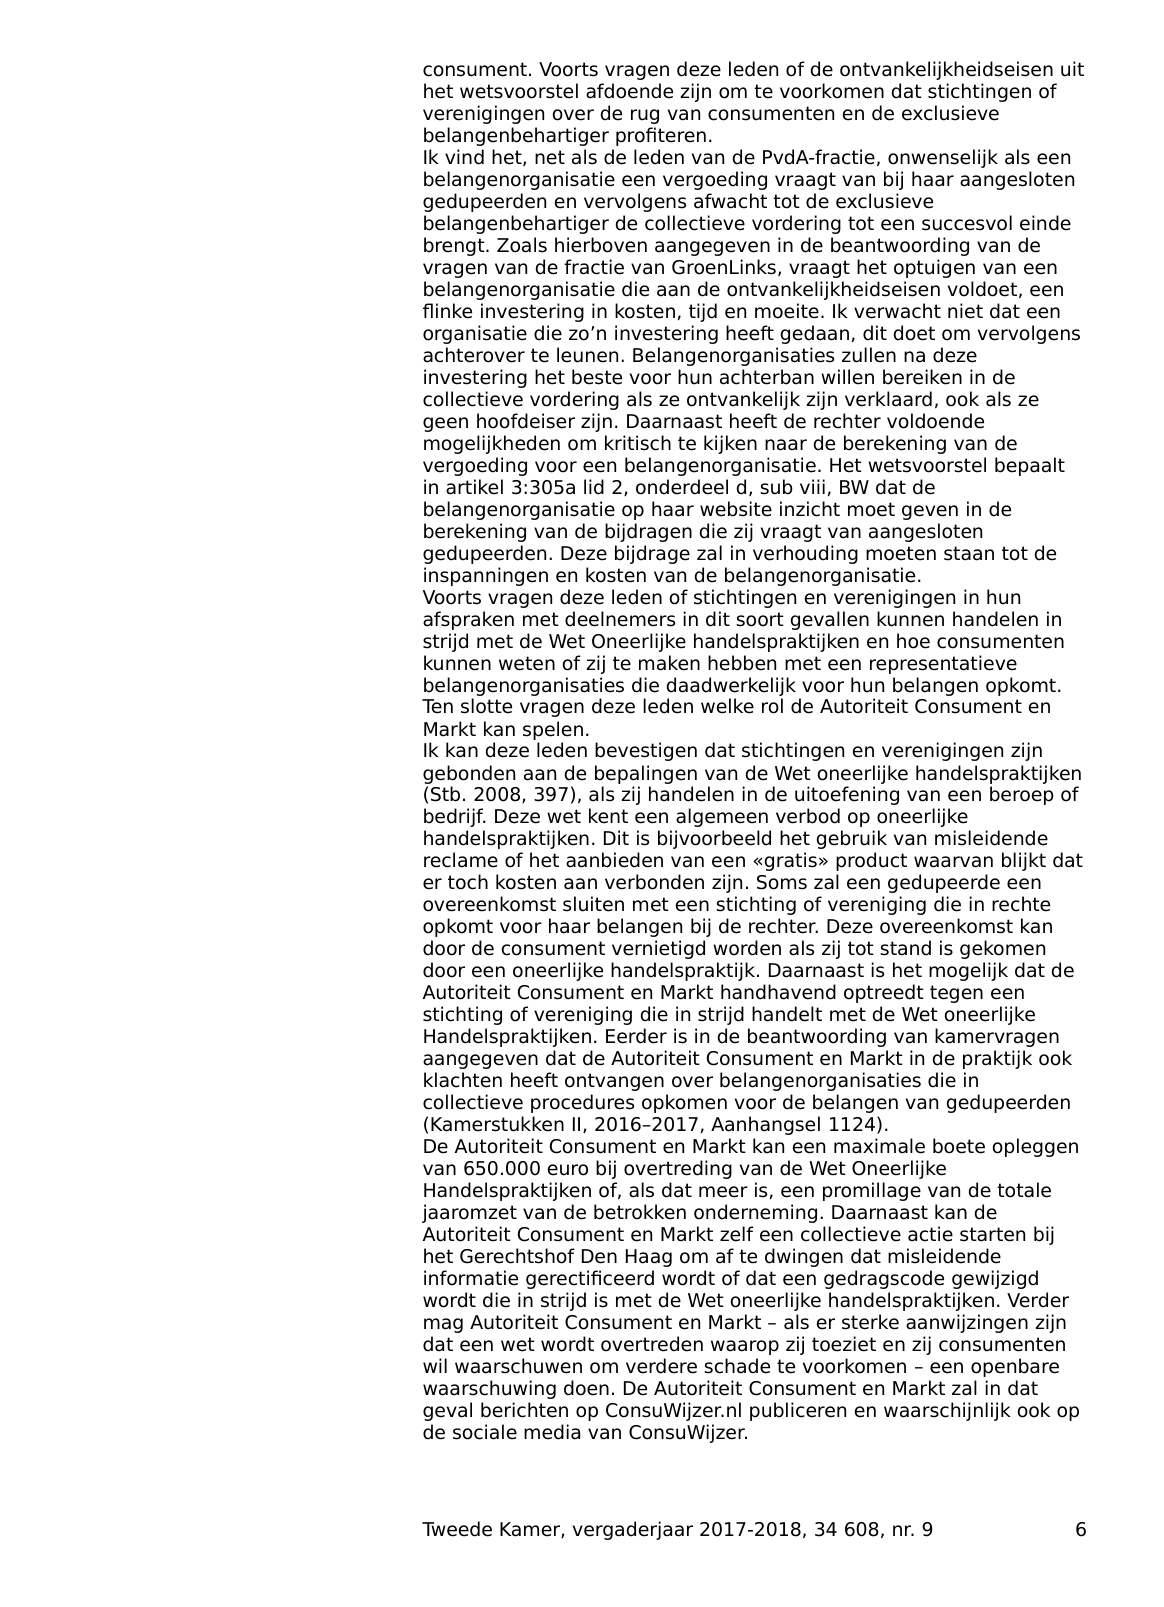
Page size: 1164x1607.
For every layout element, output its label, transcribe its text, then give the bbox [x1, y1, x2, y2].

text Ik vind het, net als de leden van de PvdA-fractie, onwenselijk als een belangenorganisatie een vergoeding vraagt van bij haar aangesloten gedupeerden en vervolgens afwacht tot de exclusieve belangenbehartiger de collectieve vordering tot een succesvol einde brengt. Zoals hierboven aangegeven in de beantwoording van de vragen van de fractie van GroenLinks, vraagt het optuigen van een belangenorganisatie die aan de ontvankelijkheidseisen voldoet, een flinke investering in kosten, tijd en moeite. Ik verwacht niet dat een organisatie die zo’n investering heeft gedaan, dit doet om vervolgens achterover te leunen. Belangenorganisaties zullen na deze investering het beste voor hun achterban willen bereiken in de collectieve vordering als ze ontvankelijk zijn verklaard, ook als ze geen hoofdeiser zijn. Daarnaast heeft de rechter voldoende mogelijkheden om kritisch te kijken naar de berekening van de vergoeding voor een belangenorganisatie. Het wetsvoorstel bepaalt in artikel 3:305a lid 2, onderdeel d, sub viii, BW dat de belangenorganisatie op haar website inzicht moet geven in de berekening van de bijdragen die zij vraagt van aangesloten gedupeerden. Deze bijdrage zal in verhouding moeten staan tot de inspanningen en kosten van de belangenorganisatie. [422, 147, 1087, 587]
text consument. Voorts vragen deze leden of de ontvankelijkheidseisen uit het wetsvoorstel afdoende zijn om te voorkomen dat stichtingen of verenigingen over de rug van consumenten en de exclusieve belangenbehartiger profiteren. [422, 59, 1087, 147]
text De Autoriteit Consument en Markt kan een maximale boete opleggen van 650.000 euro bij overtreding van de Wet Oneerlijke Handelspraktijken of, als dat meer is, een promillage van de totale jaaromzet van de betrokken onderneming. Daarnaast kan de Autoriteit Consument en Markt zelf een collectieve actie starten bij het Gerechtshof Den Haag om af te dwingen dat misleidende informatie gerectificeerd wordt of dat een gedragscode gewijzigd wordt die in strijd is met de Wet oneerlijke handelspraktijken. Verder mag Autoriteit Consument en Markt – als er sterke aanwijzingen zijn dat een wet wordt overtreden waarop zij toeziet en zij consumenten wil waarschuwen om verdere schade te voorkomen – een openbare waarschuwing doen. De Autoriteit Consument en Markt zal in dat geval berichten op ConsuWijzer.nl publiceren en waarschijnlijk ook op de sociale media van ConsuWijzer. [422, 1136, 1087, 1444]
text Ik kan deze leden bevestigen dat stichtingen en verenigingen zijn gebonden aan de bepalingen van de Wet oneerlijke handelspraktijken (Stb. 2008, 397), als zij handelen in de uitoefening van een beroep of bedrijf. Deze wet kent een algemeen verbod op oneerlijke handelspraktijken. Dit is bijvoorbeeld het gebruik van misleidende reclame of het aanbieden van een «gratis» product waarvan blijkt dat er toch kosten aan verbonden zijn. Soms zal een gedupeerde een overeenkomst sluiten met een stichting of vereniging die in rechte opkomt voor haar belangen bij de rechter. Deze overeenkomst kan door de consument vernietigd worden als zij tot stand is gekomen door een oneerlijke handelspraktijk. Daarnaast is het mogelijk dat de Autoriteit Consument en Markt handhavend optreedt tegen een stichting of vereniging die in strijd handelt met de Wet oneerlijke Handelspraktijken. Eerder is in de beantwoording van kamervragen aangegeven dat de Autoriteit Consument en Markt in de praktijk ook klachten heeft ontvangen over belangenorganisaties die in collectieve procedures opkomen voor de belangen van gedupeerden (Kamerstukken II, 2016–2017, Aanhangsel 1124). [422, 740, 1087, 1136]
text Voorts vragen deze leden of stichtingen en verenigingen in hun afspraken met deelnemers in dit soort gevallen kunnen handelen in strijd met de Wet Oneerlijke handelspraktijken en hoe consumenten kunnen weten of zij te maken hebben met een representatieve belangenorganisaties die daadwerkelijk voor hun belangen opkomt. Ten slotte vragen deze leden welke rol de Autoriteit Consument en Markt kan spelen. [422, 587, 1087, 740]
